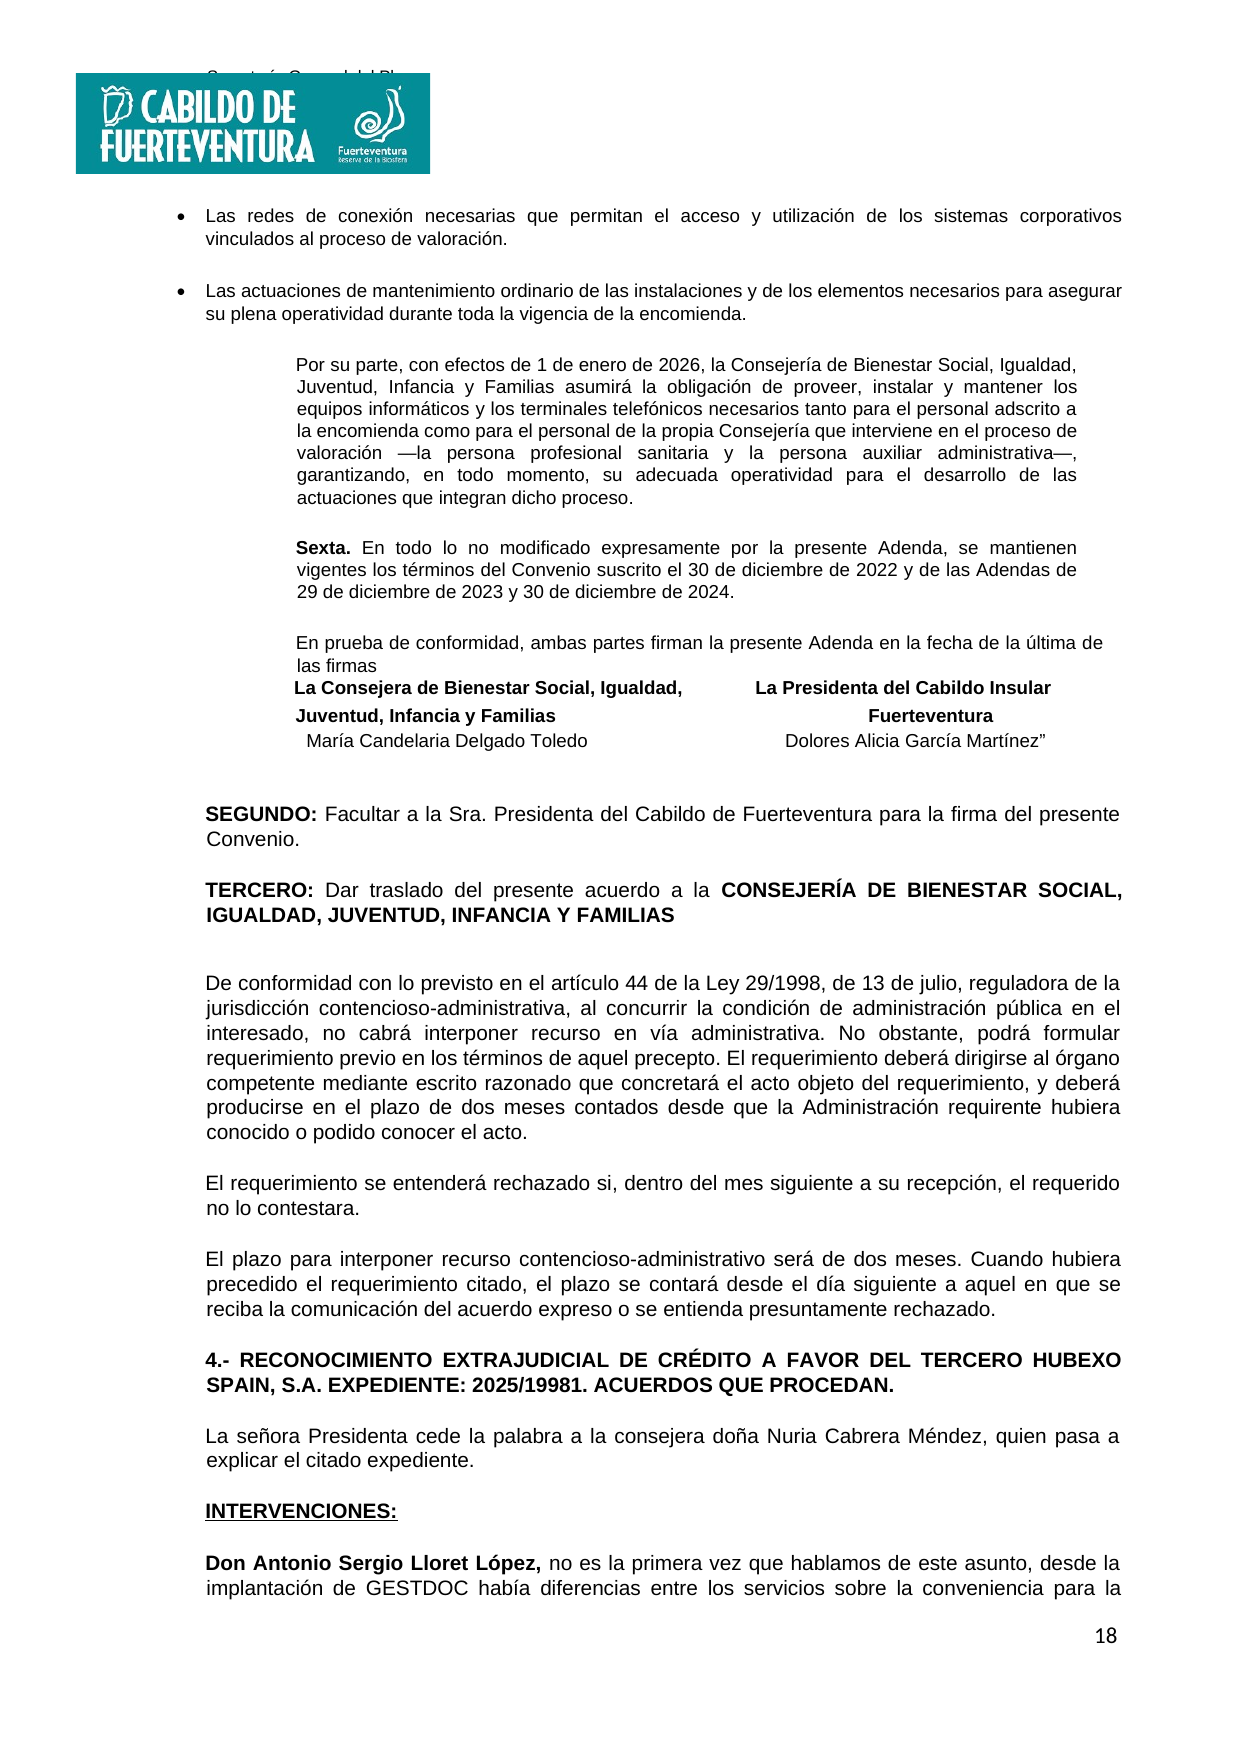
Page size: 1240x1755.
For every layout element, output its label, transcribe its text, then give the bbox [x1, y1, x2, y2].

text En prueba de conformidad, ambas partes firman la presente Adenda en la fecha de la última de las firmas [296, 632, 1104, 676]
text SEGUNDO: Facultar a la Sra. Presidenta del Cabildo de Fuerteventura para la firma del presente Convenio. [205, 802, 1122, 851]
picture [75, 73, 431, 174]
text INTERVENCIONES: [205, 1499, 1123, 1523]
list Las actuaciones de mantenimiento ordinario de las instalaciones y de los elementos necesarios para asegurar su plena operatividad durante toda la vigencia de la encomienda. [176, 279, 1123, 324]
text El requerimiento se entenderá rechazado si, dentro del mes siguiente a su recepción, el requerido no lo contestara. [205, 1171, 1122, 1220]
text 4.- RECONOCIMIENTO EXTRAJUDICIAL DE CRÉDITO A FAVOR DEL TERCERO HUBEXO SPAIN, S.A. EXPEDIENTE: 2025/19981. ACUERDOS QUE PROCEDAN. [205, 1348, 1123, 1396]
text Por su parte, con efectos de 1 de enero de 2026, la Consejería de Bienestar Social, Igualdad, Juventud, Infancia y Familias asumirá la obligación de proveer, instalar y mantener los equipos informáticos y los terminales telefónicos necesarios tanto para el personal adscrito a la encomienda como para el personal de la propia Consejería que interviene en el proceso de valoración —la persona profesional sanitaria y la persona auxiliar administrativa—, garantizando, en todo momento, su adecuada operatividad para el desarrollo de las actuaciones que integran dicho proceso. [296, 353, 1078, 508]
text Sexta. En todo lo no modificado expresamente por la presente Adenda, se mantienen vigentes los términos del Convenio suscrito el 30 de diciembre de 2022 y de las Adendas de 29 de diciembre de 2023 y 30 de diciembre de 2024. [296, 537, 1078, 603]
text Juventud, Infancia y Familias Fuerteventura [205, 700, 1123, 728]
text El plazo para interponer recurso contencioso-administrativo será de dos meses. Cuando hubiera precedido el requerimiento citado, el plazo se contará desde el día siguiente a aquel en que se reciba la comunicación del acuerdo expreso o se entienda presuntamente rechazado. [205, 1247, 1122, 1321]
text TERCERO: Dar traslado del presente acuerdo a la CONSEJERÍA DE BIENESTAR SOCIAL, IGUALDAD, JUVENTUD, INFANCIA Y FAMILIAS [205, 878, 1123, 926]
text La Consejera de Bienestar Social, Igualdad, La Presidenta del Cabildo Insular [294, 677, 1123, 698]
text La señora Presidenta cede la palabra a la consejera doña Nuria Cabrera Méndez, quien pasa a explicar el citado expediente. [205, 1423, 1122, 1472]
text Don Antonio Sergio Lloret López, no es la primera vez que hablamos de este asunto, desde la implantación de GESTDOC había diferencias entre los servicios sobre la conveniencia para la [205, 1551, 1122, 1599]
text De conformidad con lo previsto en el artículo 44 de la Ley 29/1998, de 13 de julio, reguladora de la jurisdicción contencioso-administrativa, al concurrir la condición de administración pública en el interesado, no cabrá interponer recurso en vía administrativa. No obstante, podrá formular requerimiento previo en los términos de aquel precepto. El requerimiento deberá dirigirse al órgano competente mediante escrito razonado que concretará el acto objeto del requerimiento, y deberá producirse en el plazo de dos meses contados desde que la Administración requirente hubiera conocido o podido conocer el acto. [205, 971, 1122, 1144]
list Las redes de conexión necesarias que permitan el acceso y utilización de los sistemas corporativos vinculados al proceso de valoración. [176, 204, 1123, 249]
text María Candelaria Delgado Toledo Dolores Alicia García Martínez” [296, 730, 1123, 752]
